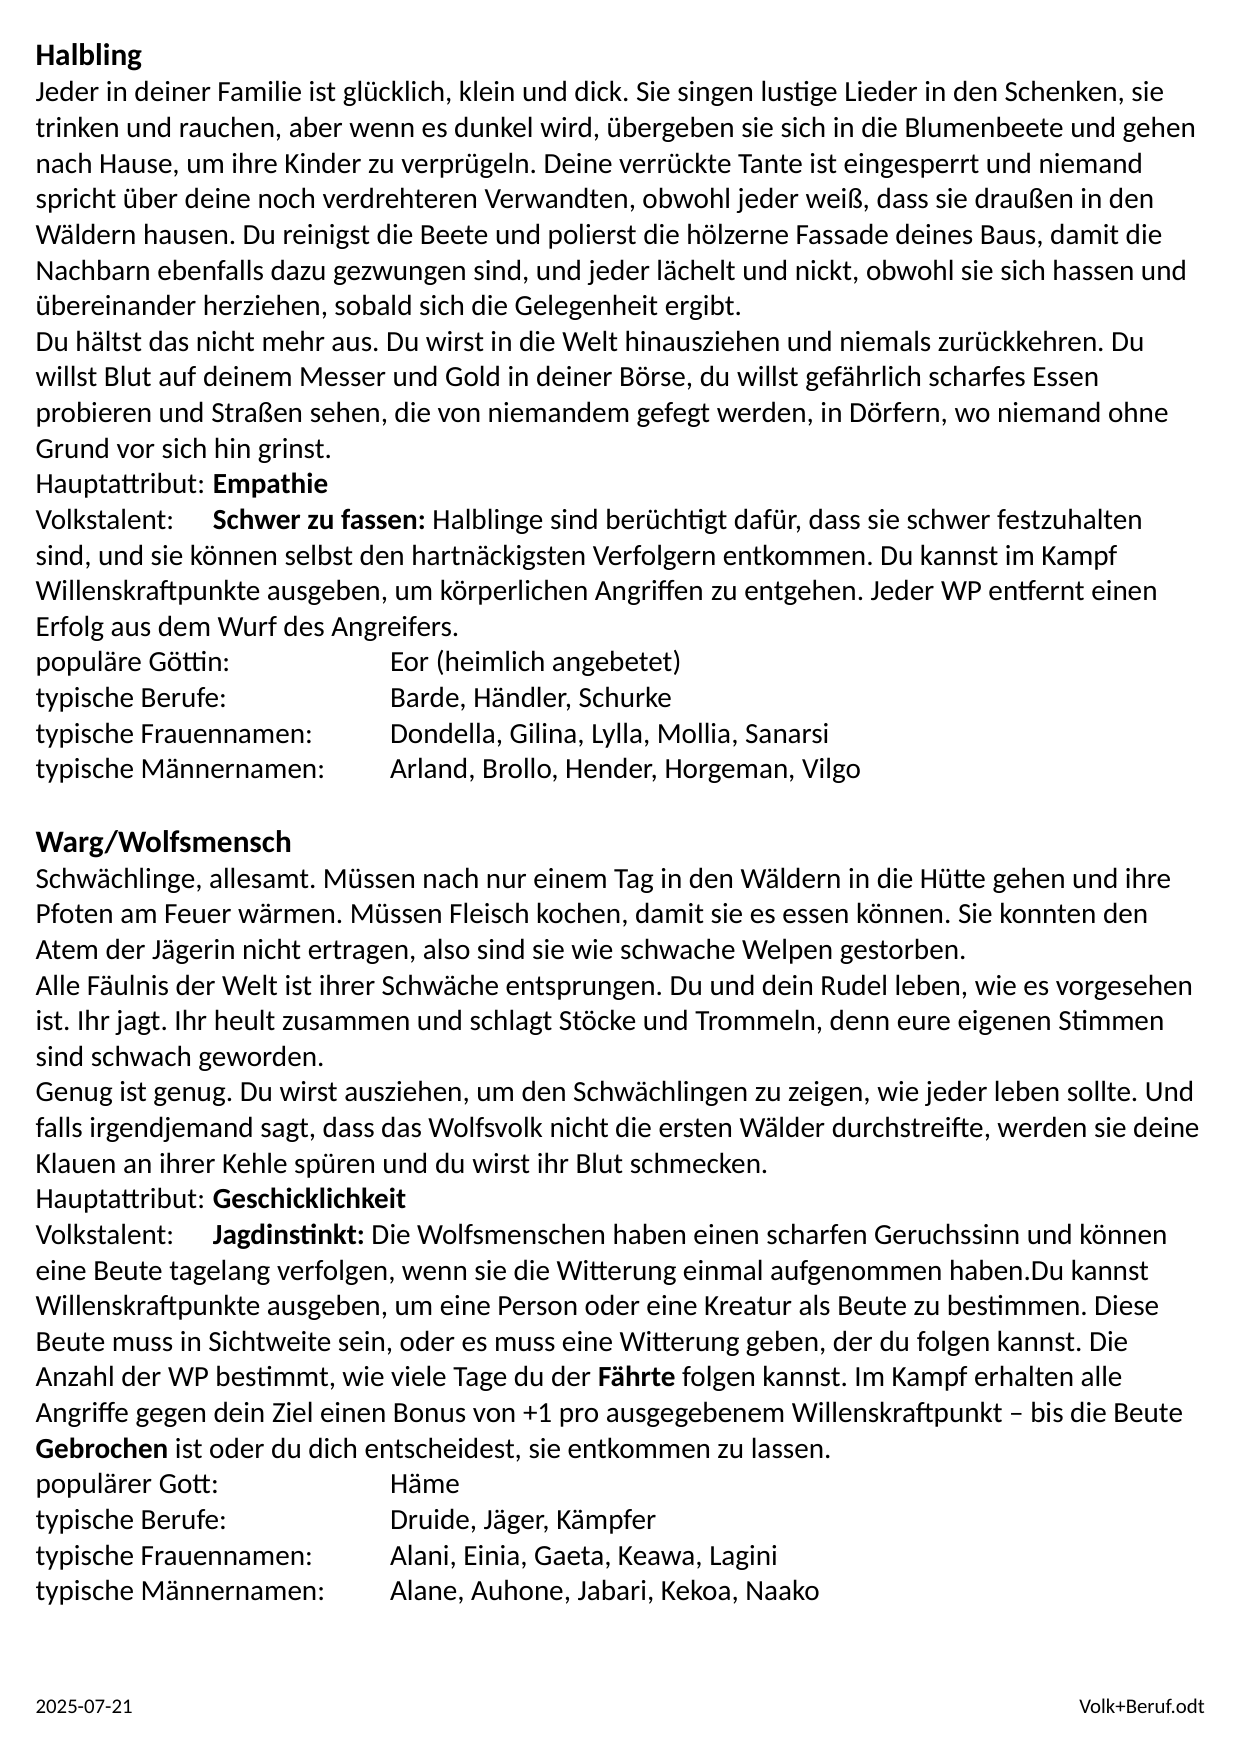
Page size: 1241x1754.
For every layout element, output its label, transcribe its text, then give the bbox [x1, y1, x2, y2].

text typische Männernamen: Arland, Brollo, Hender, Horgeman, Vilgo [35, 750, 1205, 786]
text populärer Gott: Häme typische Berufe: Druide, Jäger, Kämpfer [35, 1465, 1205, 1537]
text populäre Göttin: Eor (heimlich angebetet) typische Berufe: Barde, Händler, Schurke [35, 643, 1205, 715]
text Volkstalent: Jagdinstinkt: Die Wolfsmenschen haben einen scharfen Geruchssinn und können eine Beute tagelang verfolgen, wenn sie die Witterung einmal aufgenommen haben.Du kannst Willenskraftpunkte ausgeben, um eine Person oder eine Kreatur als Beute zu bestimmen. Diese Beute muss in Sichtweite sein, oder es muss eine Witterung geben, der du folgen kannst. Die Anzahl der WP bestimmt, wie viele Tage du der Fährte folgen kannst. Im Kampf erhalten alle Angriffe gegen dein Ziel einen Bonus von +1 pro ausgegebenem Willenskraftpunkt – bis die Beute Gebrochen ist oder du dich entscheidest, sie entkommen zu lassen. [35, 1216, 1205, 1465]
text typische Frauennamen: Alani, Einia, Gaeta, Keawa, Lagini [35, 1537, 1205, 1572]
text Genug ist genug. Du wirst ausziehen, um den Schwächlingen zu zeigen, wie jeder leben sollte. Und falls irgendjemand sagt, dass das Wolfsvolk nicht die ersten Wälder durchstreifte, werden sie deine Klauen an ihrer Kehle spüren und du wirst ihr Blut schmecken. Hauptattribut: Geschicklichkeit [35, 1073, 1205, 1216]
text Volkstalent: Schwer zu fassen: Halblinge sind berüchtigt dafür, dass sie schwer festzuhalten sind, und sie können selbst den hartnäckigsten Verfolgern entkommen. Du kannst im Kampf Willenskraftpunkte ausgeben, um körperlichen Angriffen zu entgehen. Jeder WP entfernt einen Erfolg aus dem Wurf des Angreifers. [35, 501, 1205, 643]
text Schwächlinge, allesamt. Müssen nach nur einem Tag in den Wäldern in die Hütte gehen und ihre Pfoten am Feuer wärmen. Müssen Fleisch kochen, damit sie es essen können. Sie konnten den Atem der Jägerin nicht ertragen, also sind sie wie schwache Welpen gestorben. Alle Fäulnis der Welt ist ihrer Schwäche entsprungen. Du und dein Rudel leben, wie es vorgesehen ist. Ihr jagt. Ihr heult zusammen und schlagt Stöcke und Trommeln, denn eure eigenen Stimmen sind schwach geworden. [35, 860, 1205, 1073]
text typische Frauennamen: Dondella, Gilina, Lylla, Mollia, Sanarsi [35, 715, 1205, 750]
text typische Männernamen: Alane, Auhone, Jabari, Kekoa, Naako [35, 1572, 1205, 1608]
text Halbling Jeder in deiner Familie ist glücklich, klein und dick. Sie singen lustige Lieder in den Schenken, sie trinken und rauchen, aber wenn es dunkel wird, übergeben sie sich in die Blumenbeete und gehen nach Hause, um ihre Kinder zu verprügeln. Deine verrückte Tante ist eingesperrt und niemand spricht über deine noch verdrehteren Verwandten, obwohl jeder weiß, dass sie draußen in den Wäldern hausen. Du reinigst die Beete und polierst die hölzerne Fassade deines Baus, damit die Nachbarn ebenfalls dazu gezwungen sind, und jeder lächelt und nickt, obwohl sie sich hassen und übereinander herziehen, sobald sich die Gelegenheit ergibt. Du hältst das nicht mehr aus. Du wirst in die Welt hinausziehen und niemals zurückkehren. Du willst Blut auf deinem Messer und Gold in deiner Börse, du willst gefährlich scharfes Essen probieren und Straßen sehen, die von niemandem gefegt werden, in Dörfern, wo niemand ohne Grund vor sich hin grinst. [35, 35, 1205, 465]
text Hauptattribut: Empathie [35, 465, 1205, 501]
text Warg/Wolfsmensch [35, 822, 1205, 860]
